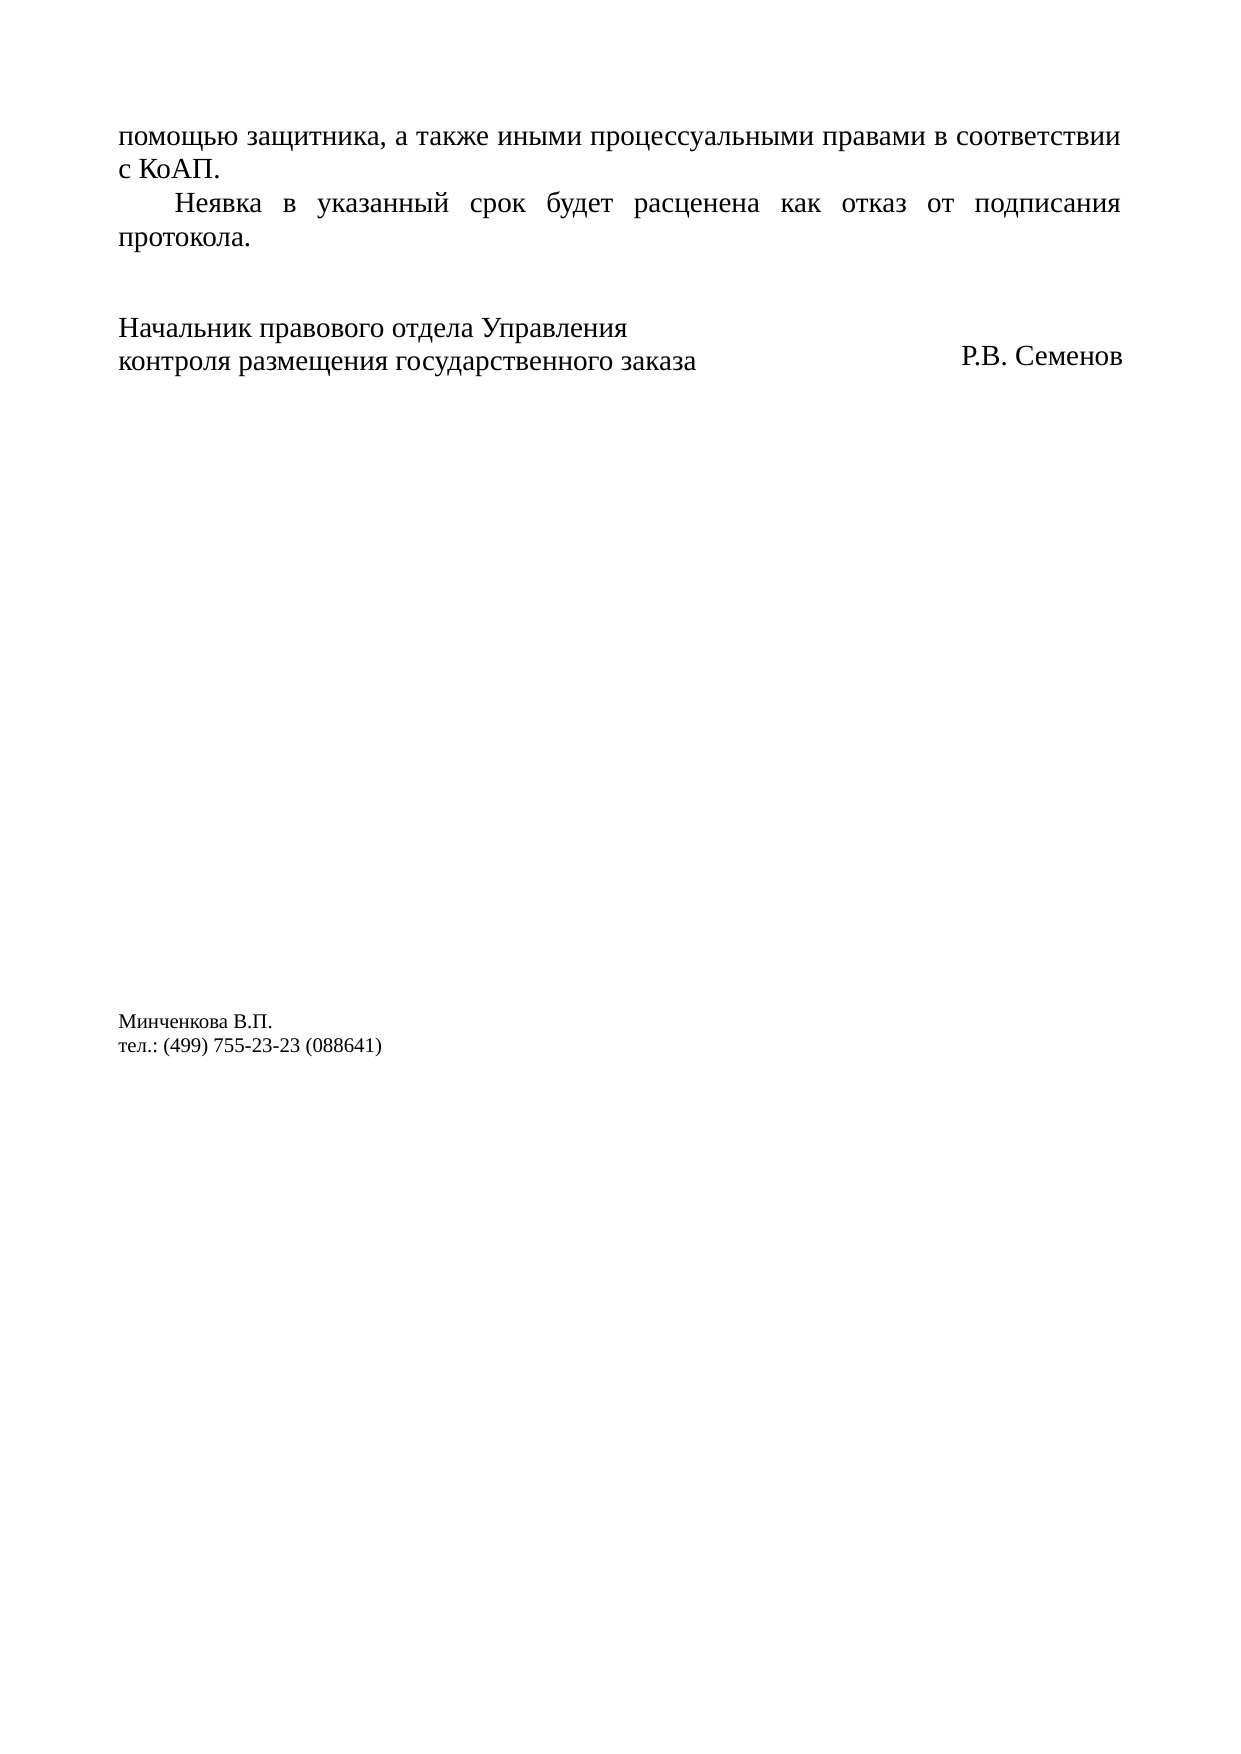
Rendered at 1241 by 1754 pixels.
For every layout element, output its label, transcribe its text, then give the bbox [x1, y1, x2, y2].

text Минченкова В.П. [118, 1009, 1122, 1033]
text тел.: (499) 755-23-23 (088641) [118, 1033, 1122, 1057]
table_header Р.В. Семенов [729, 310, 1123, 377]
text Неявка в указанный срок будет расценена как отказ от подписания протокола. [118, 185, 1122, 252]
table_header Начальник правового отдела Управления контроля размещения государственного заказа [118, 310, 729, 377]
text помощью защитника, а также иными процессуальными правами в соответствии с КоАП. [118, 118, 1122, 185]
